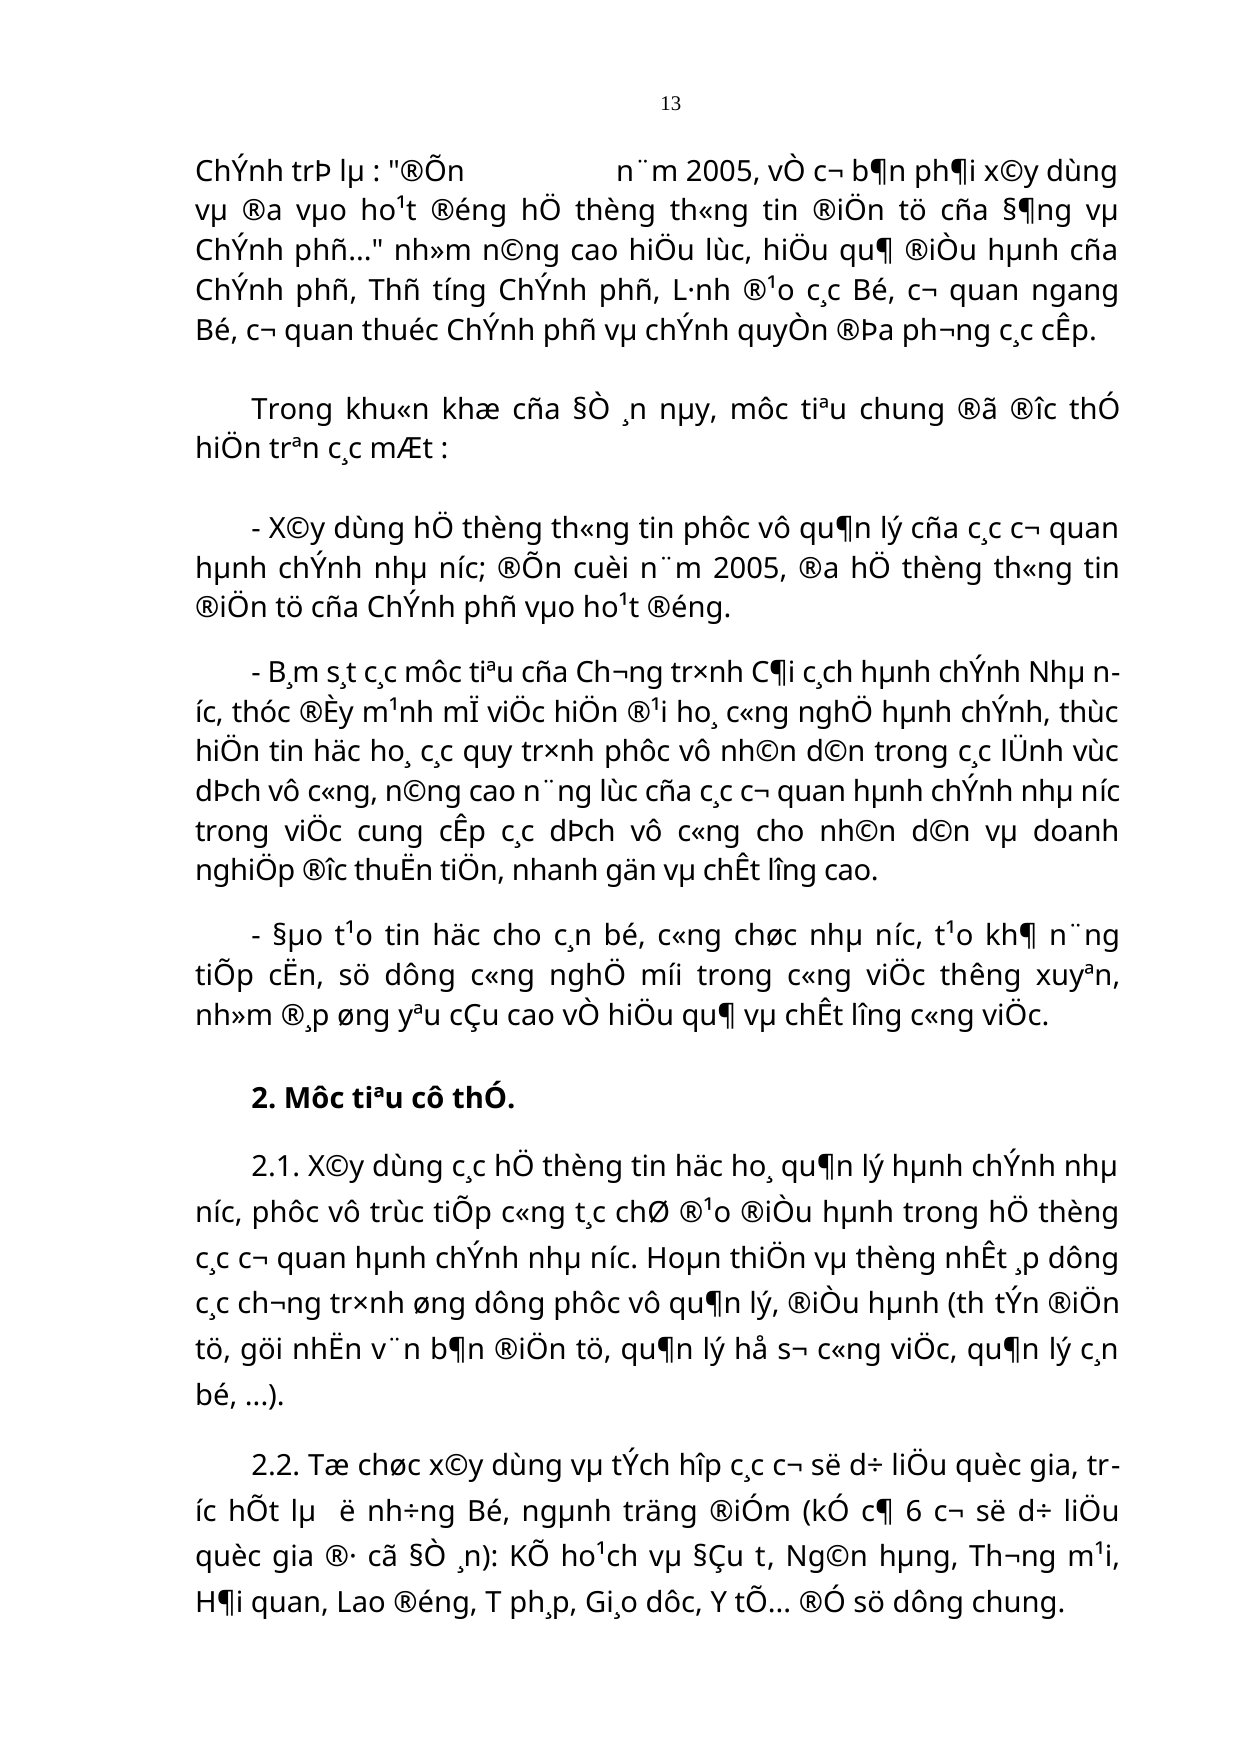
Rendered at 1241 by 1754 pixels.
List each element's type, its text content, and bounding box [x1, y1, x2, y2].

text 2.1. X©y dùng c¸c hÖ thèng tin häc ho¸ qu¶n lý hµnh chÝnh nhµ n­íc, phôc vô trùc tiÕp c«ng t¸c chØ ®¹o ®iÒu hµnh trong hÖ thèng c¸c c¬ quan hµnh chÝnh nhµ n­íc. Hoµn thiÖn vµ thèng nhÊt ¸p dông c¸c ch­¬ng tr×nh øng dông phôc vô qu¶n lý, ®iÒu hµnh (th­ tÝn ®iÖn tö, göi nhËn v¨n b¶n ®iÖn tö, qu¶n lý hå s¬ c«ng viÖc, qu¶n lý c¸n bé, ...). [195, 1146, 1120, 1413]
text 2.2. Tæ chøc x©y dùng vµ tÝch hîp c¸c c¬ së d÷ liÖu quèc gia, tr­íc hÕt lµ ë nh÷ng Bé, ngµnh träng ®iÓm (kÓ c¶ 6 c¬ së d÷ liÖu quèc gia ®· cã §Ò ¸n): KÕ ho¹ch vµ §Çu t­, Ng©n hµng, Th­¬ng m¹i, H¶i quan, Lao ®éng, T­ ph¸p, Gi¸o dôc, Y tÕ... ®Ó sö dông chung. [195, 1444, 1120, 1621]
text 2. Môc tiªu cô thÓ. [195, 1077, 1120, 1117]
text ChÝnh trÞ lµ : "®Õn n¨m 2005, vÒ c¬ b¶n ph¶i x©y dùng vµ ®­a vµo ho¹t ®éng hÖ thèng th«ng tin ®iÖn tö cña §¶ng vµ ChÝnh phñ..." nh»m n©ng cao hiÖu lùc, hiÖu qu¶ ®iÒu hµnh cña ChÝnh phñ, Thñ t­íng ChÝnh phñ, L·nh ®¹o c¸c Bé, c¬ quan ngang Bé, c¬ quan thuéc ChÝnh phñ vµ chÝnh quyÒn ®Þa ph­¬ng c¸c cÊp. [195, 150, 1120, 348]
text - §µo t¹o tin häc cho c¸n bé, c«ng chøc nhµ n­íc, t¹o kh¶ n¨ng tiÕp cËn, sö dông c«ng nghÖ míi trong c«ng viÖc th­êng xuyªn, nh»m ®¸p øng yªu cÇu cao vÒ hiÖu qu¶ vµ chÊt l­îng c«ng viÖc. [195, 914, 1120, 1033]
text - X©y dùng hÖ thèng th«ng tin phôc vô qu¶n lý cña c¸c c¬ quan hµnh chÝnh nhµ n­íc; ®Õn cuèi n¨m 2005, ®­a hÖ thèng th«ng tin ®iÖn tö cña ChÝnh phñ vµo ho¹t ®éng. [195, 507, 1120, 626]
text - B¸m s¸t c¸c môc tiªu cña Ch­¬ng tr×nh C¶i c¸ch hµnh chÝnh Nhµ n­íc, thóc ®Èy m¹nh mÏ viÖc hiÖn ®¹i ho¸ c«ng nghÖ hµnh chÝnh, thùc hiÖn tin häc ho¸ c¸c quy tr×nh phôc vô nh©n d©n trong c¸c lÜnh vùc dÞch vô c«ng, n©ng cao n¨ng lùc cña c¸c c¬ quan hµnh chÝnh nhµ n­íc trong viÖc cung cÊp c¸c dÞch vô c«ng cho nh©n d©n vµ doanh nghiÖp ®­îc thuËn tiÖn, nhanh gän vµ chÊt l­îng cao. [195, 651, 1120, 889]
text Trong khu«n khæ cña §Ò ¸n nµy, môc tiªu chung ®ã ®­îc thÓ hiÖn trªn c¸c mÆt : [195, 388, 1120, 467]
